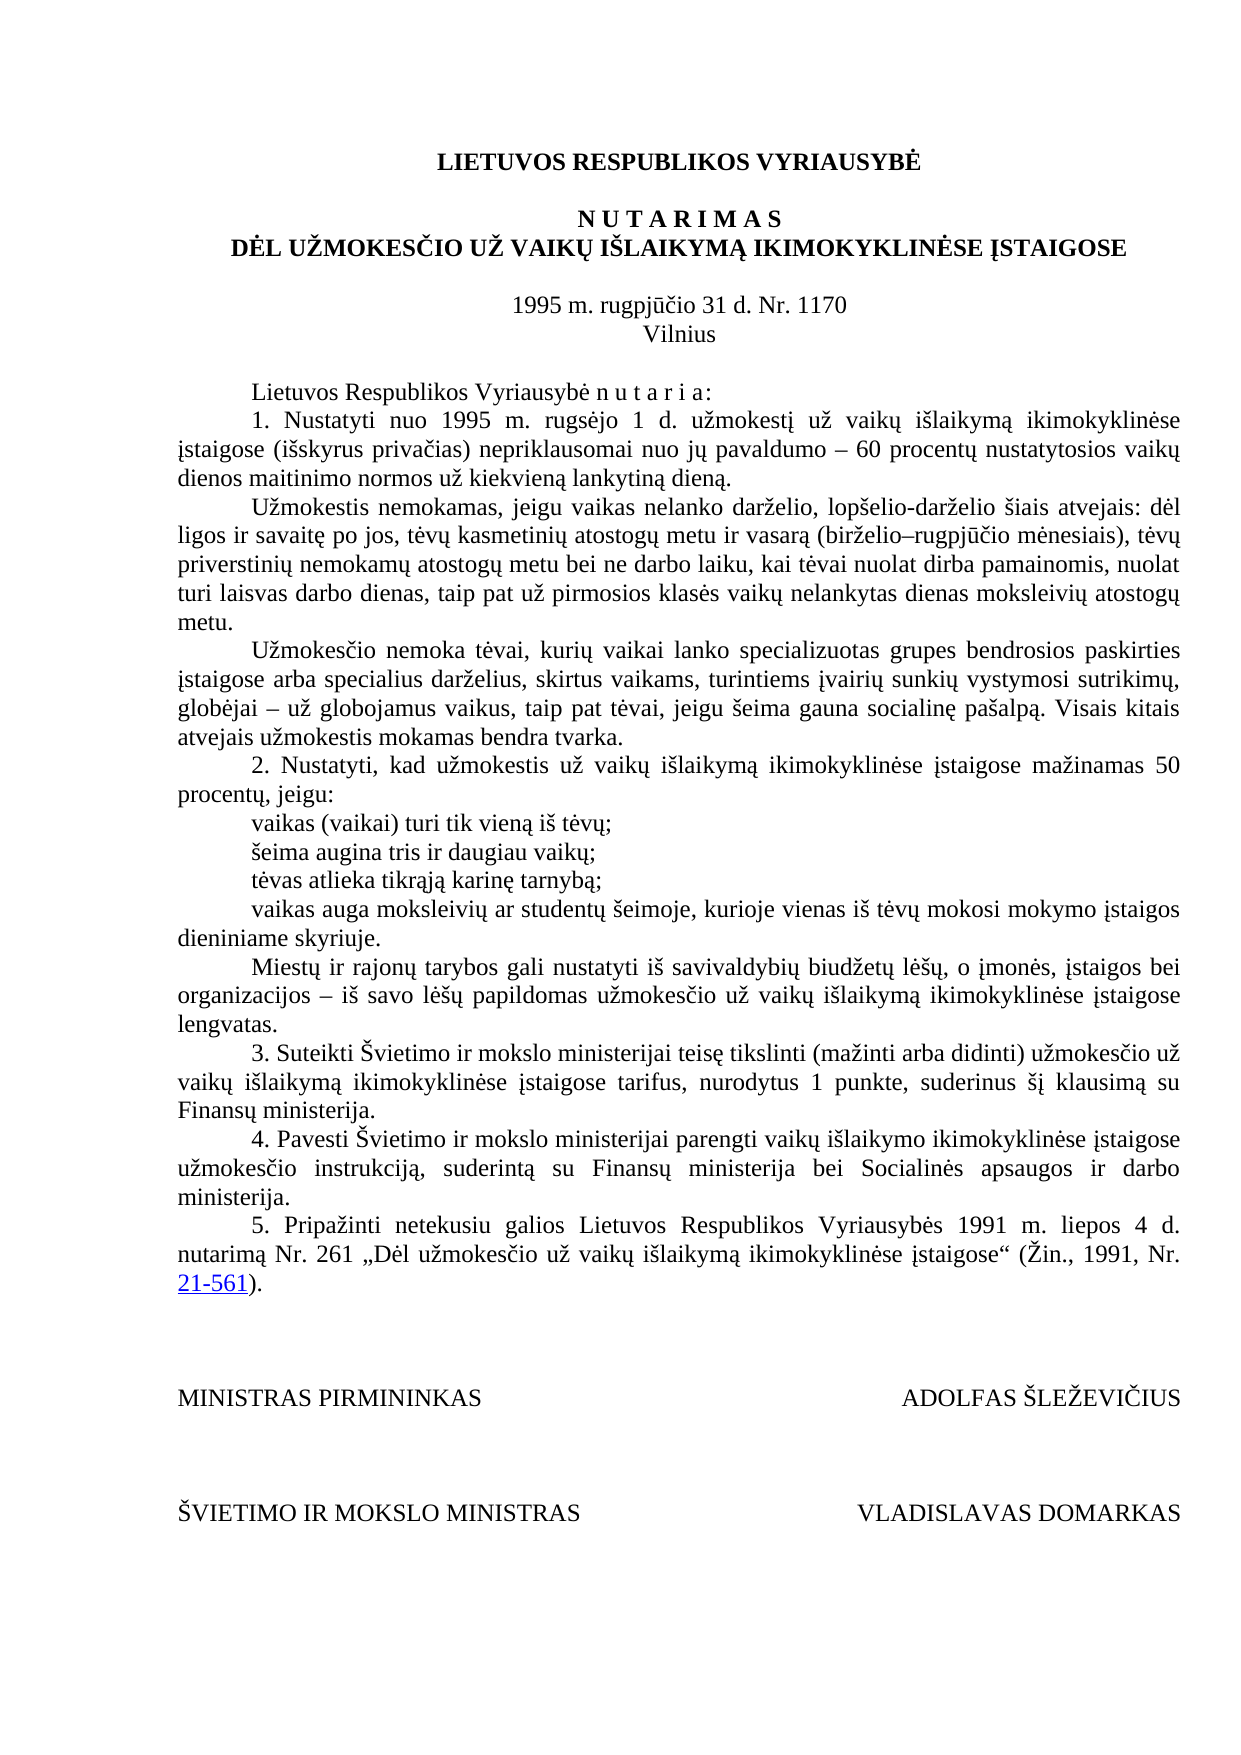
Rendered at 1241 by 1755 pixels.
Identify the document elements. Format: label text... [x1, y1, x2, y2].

text 1. Nustatyti nuo 1995 m. rugsėjo 1 d. užmokestį už vaikų išlaikymą ikimokyklinėse įstaigose (išskyrus privačias) nepriklausomai nuo jų pavaldumo – 60 procentų nustatytosios vaikų dienos maitinimo normos už kiekvieną lankytiną dieną. [177, 406, 1181, 492]
text vaikas auga moksleivių ar studentų šeimoje, kurioje vienas iš tėvų mokosi mokymo įstaigos dieniniame skyriuje. [177, 894, 1181, 952]
text N U T A R I M A S [177, 204, 1181, 233]
text Vilnius [177, 319, 1181, 348]
text 5. Pripažinti netekusiu galios Lietuvos Respublikos Vyriausybės 1991 m. liepos 4 d. nutarimą Nr. 261 „Dėl užmokesčio už vaikų išlaikymą ikimokyklinėse įstaigose“ (Žin., 1991, Nr. 21-561). [177, 1211, 1181, 1297]
text 4. Pavesti Švietimo ir mokslo ministerijai parengti vaikų išlaikymo ikimokyklinėse įstaigose užmokesčio instrukciją, suderintą su Finansų ministerija bei Socialinės apsaugos ir darbo ministerija. [177, 1124, 1181, 1211]
text tėvas atlieka tikrąją karinę tarnybą; [177, 866, 1181, 894]
text Užmokestis nemokamas, jeigu vaikas nelanko darželio, lopšelio-darželio šiais atvejais: dėl ligos ir savaitę po jos, tėvų kasmetinių atostogų metu ir vasarą (birželio–rugpjūčio mėnesiais), tėvų priverstinių nemokamų atostogų metu bei ne darbo laiku, kai tėvai nuolat dirba pamainomis, nuolat turi laisvas darbo dienas, taip pat už pirmosios klasės vaikų nelankytas dienas moksleivių atostogų metu. [177, 492, 1181, 636]
text Užmokesčio nemoka tėvai, kurių vaikai lanko specializuotas grupes bendrosios paskirties įstaigose arba specialius darželius, skirtus vaikams, turintiems įvairių sunkių vystymosi sutrikimų, globėjai – už globojamus vaikus, taip pat tėvai, jeigu šeima gauna socialinę pašalpą. Visais kitais atvejais užmokestis mokamas bendra tvarka. [177, 636, 1181, 751]
text DĖL UŽMOKESČIO UŽ VAIKŲ IŠLAIKYMĄ IKIMOKYKLINĖSE ĮSTAIGOSE [177, 233, 1181, 262]
text 1995 m. rugpjūčio 31 d. Nr. 1170 [177, 291, 1181, 319]
text MINISTRAS PIRMININKAS ADOLFAS ŠLEŽEVIČIUS [177, 1383, 1181, 1412]
text šeima augina tris ir daugiau vaikų; [177, 837, 1181, 866]
text 3. Suteikti Švietimo ir mokslo ministerijai teisę tikslinti (mažinti arba didinti) užmokesčio už vaikų išlaikymą ikimokyklinėse įstaigose tarifus, nurodytus 1 punkte, suderinus šį klausimą su Finansų ministerija. [177, 1038, 1181, 1124]
text Lietuvos Respublikos Vyriausybė nutaria: [177, 377, 1181, 406]
text Miestų ir rajonų tarybos gali nustatyti iš savivaldybių biudžetų lėšų, o įmonės, įstaigos bei organizacijos – iš savo lėšų papildomas užmokesčio už vaikų išlaikymą ikimokyklinėse įstaigose lengvatas. [177, 952, 1181, 1038]
text vaikas (vaikai) turi tik vieną iš tėvų; [177, 808, 1181, 837]
text LIETUVOS RESPUBLIKOS VYRIAUSYBĖ [177, 147, 1181, 176]
text 2. Nustatyti, kad užmokestis už vaikų išlaikymą ikimokyklinėse įstaigose mažinamas 50 procentų, jeigu: [177, 751, 1181, 808]
text ŠVIETIMO IR MOKSLO MINISTRAS VLADISLAVAS DOMARKAS [177, 1498, 1181, 1527]
